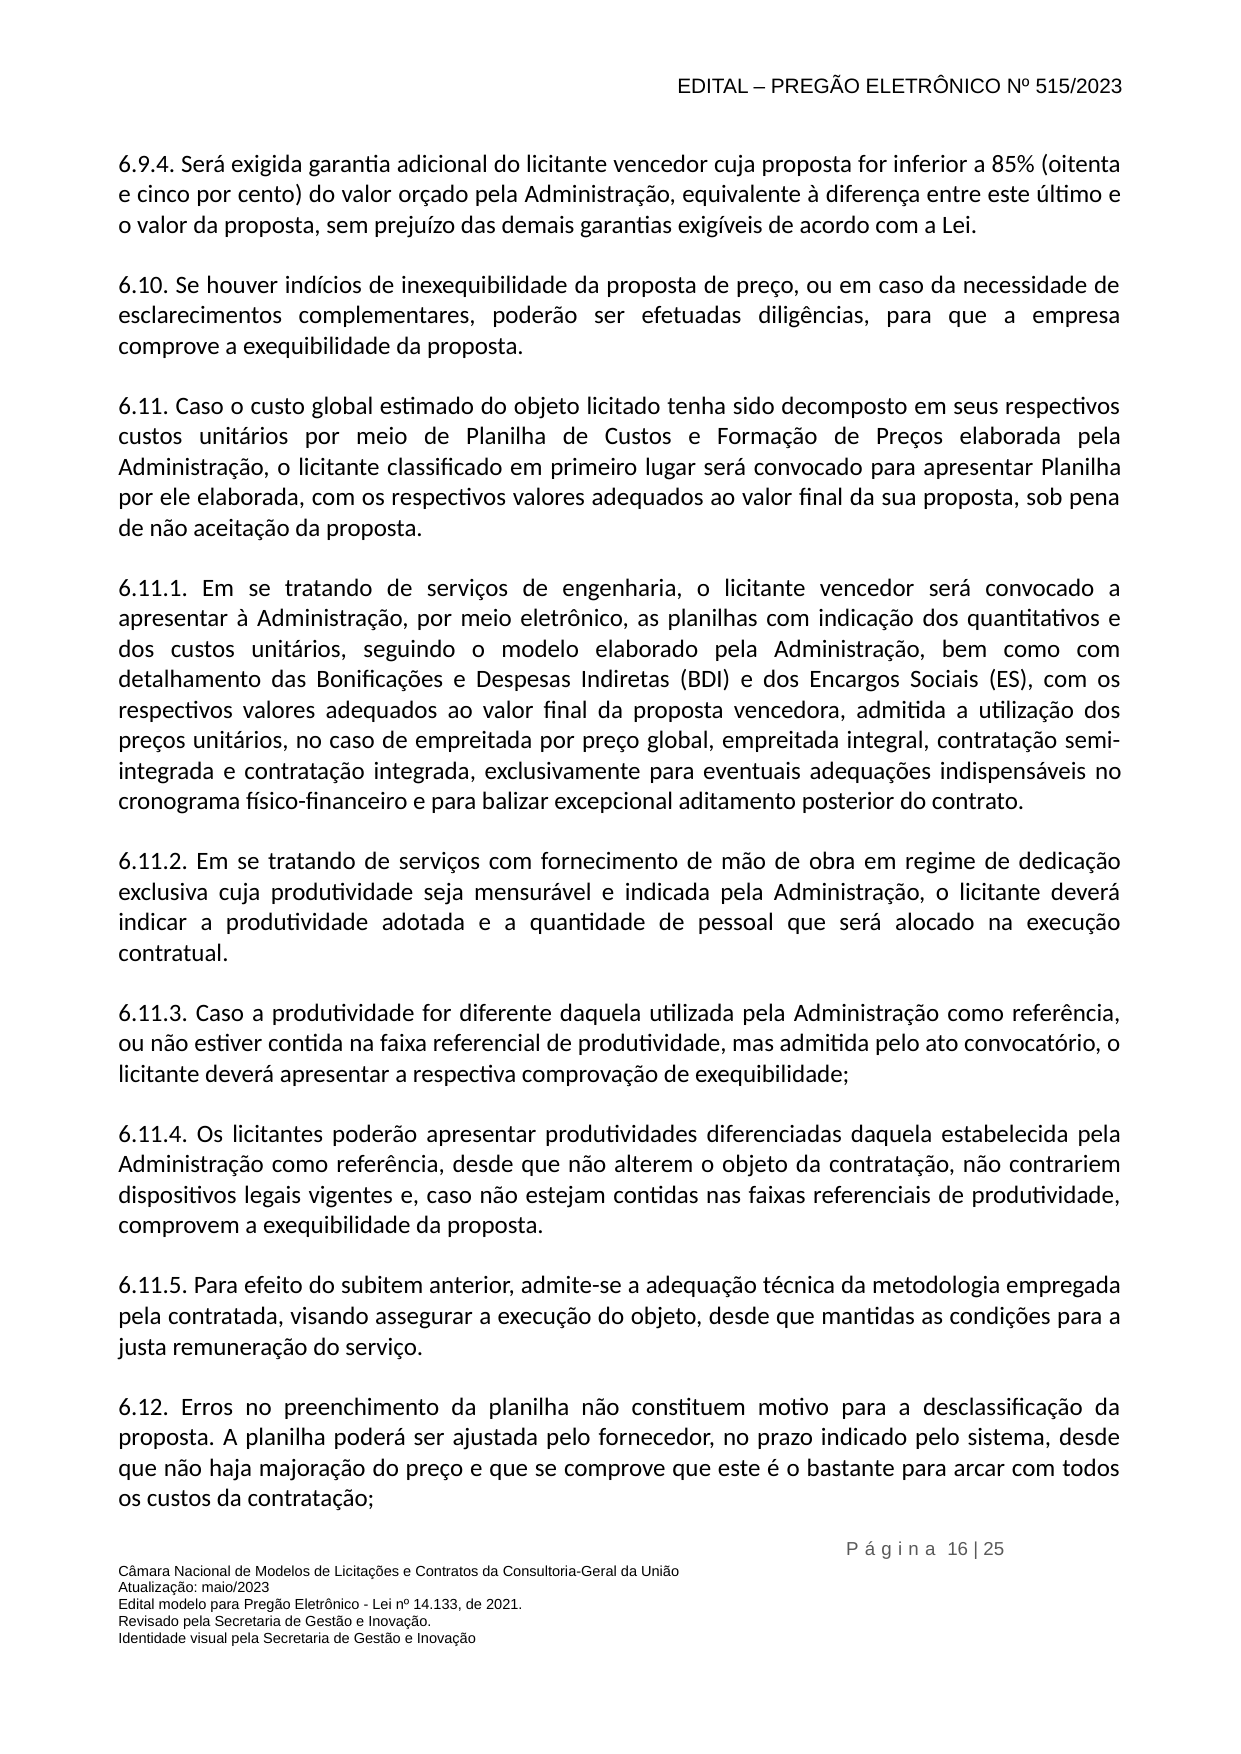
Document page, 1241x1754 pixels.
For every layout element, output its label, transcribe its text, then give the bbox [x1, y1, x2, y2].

text 6.11.1. Em se tratando de serviços de engenharia, o licitante vencedor será convocado a apresentar à Administração, por meio eletrônico, as planilhas com indicação dos quantitativos e dos custos unitários, seguindo o modelo elaborado pela Administração, bem como com detalhamento das Bonificações e Despesas Indiretas (BDI) e dos Encargos Sociais (ES), com os respectivos valores adequados ao valor final da proposta vencedora, admitida a utilização dos preços unitários, no caso de empreitada por preço global, empreitada integral, contratação semi-integrada e contratação integrada, exclusivamente para eventuais adequações indispensáveis no cronograma físico-financeiro e para balizar excepcional aditamento posterior do contrato. [118, 572, 1122, 816]
text 6.9.4. Será exigida garantia adicional do licitante vencedor cuja proposta for inferior a 85% (oitenta e cinco por cento) do valor orçado pela Administração, equivalente à diferença entre este último e o valor da proposta, sem prejuízo das demais garantias exigíveis de acordo com a Lei. [118, 148, 1122, 239]
text 6.11. Caso o custo global estimado do objeto licitado tenha sido decomposto em seus respectivos custos unitários por meio de Planilha de Custos e Formação de Preços elaborada pela Administração, o licitante classificado em primeiro lugar será convocado para apresentar Planilha por ele elaborada, com os respectivos valores adequados ao valor final da sua proposta, sob pena de não aceitação da proposta. [118, 390, 1122, 542]
text 6.11.5. Para efeito do subitem anterior, admite-se a adequação técnica da metodologia empregada pela contratada, visando assegurar a execução do objeto, desde que mantidas as condições para a justa remuneração do serviço. [118, 1270, 1122, 1361]
text 6.12. Erros no preenchimento da planilha não constituem motivo para a desclassificação da proposta. A planilha poderá ser ajustada pelo fornecedor, no prazo indicado pelo sistema, desde que não haja majoração do preço e que se comprove que este é o bastante para arcar com todos os custos da contratação; [118, 1391, 1122, 1513]
text 6.10. Se houver indícios de inexequibilidade da proposta de preço, ou em caso da necessidade de esclarecimentos complementares, poderão ser efetuadas diligências, para que a empresa comprove a exequibilidade da proposta. [118, 269, 1122, 360]
text 6.11.4. Os licitantes poderão apresentar produtividades diferenciadas daquela estabelecida pela Administração como referência, desde que não alterem o objeto da contratação, não contrariem dispositivos legais vigentes e, caso não estejam contidas nas faixas referenciais de produtividade, comprovem a exequibilidade da proposta. [118, 1118, 1122, 1240]
text 6.11.3. Caso a produtividade for diferente daquela utilizada pela Administração como referência, ou não estiver contida na faixa referencial de produtividade, mas admitida pelo ato convocatório, o licitante deverá apresentar a respectiva comprovação de exequibilidade; [118, 997, 1122, 1089]
text 6.11.2. Em se tratando de serviços com fornecimento de mão de obra em regime de dedicação exclusiva cuja produtividade seja mensurável e indicada pela Administração, o licitante deverá indicar a produtividade adotada e a quantidade de pessoal que será alocado na execução contratual. [118, 846, 1122, 968]
